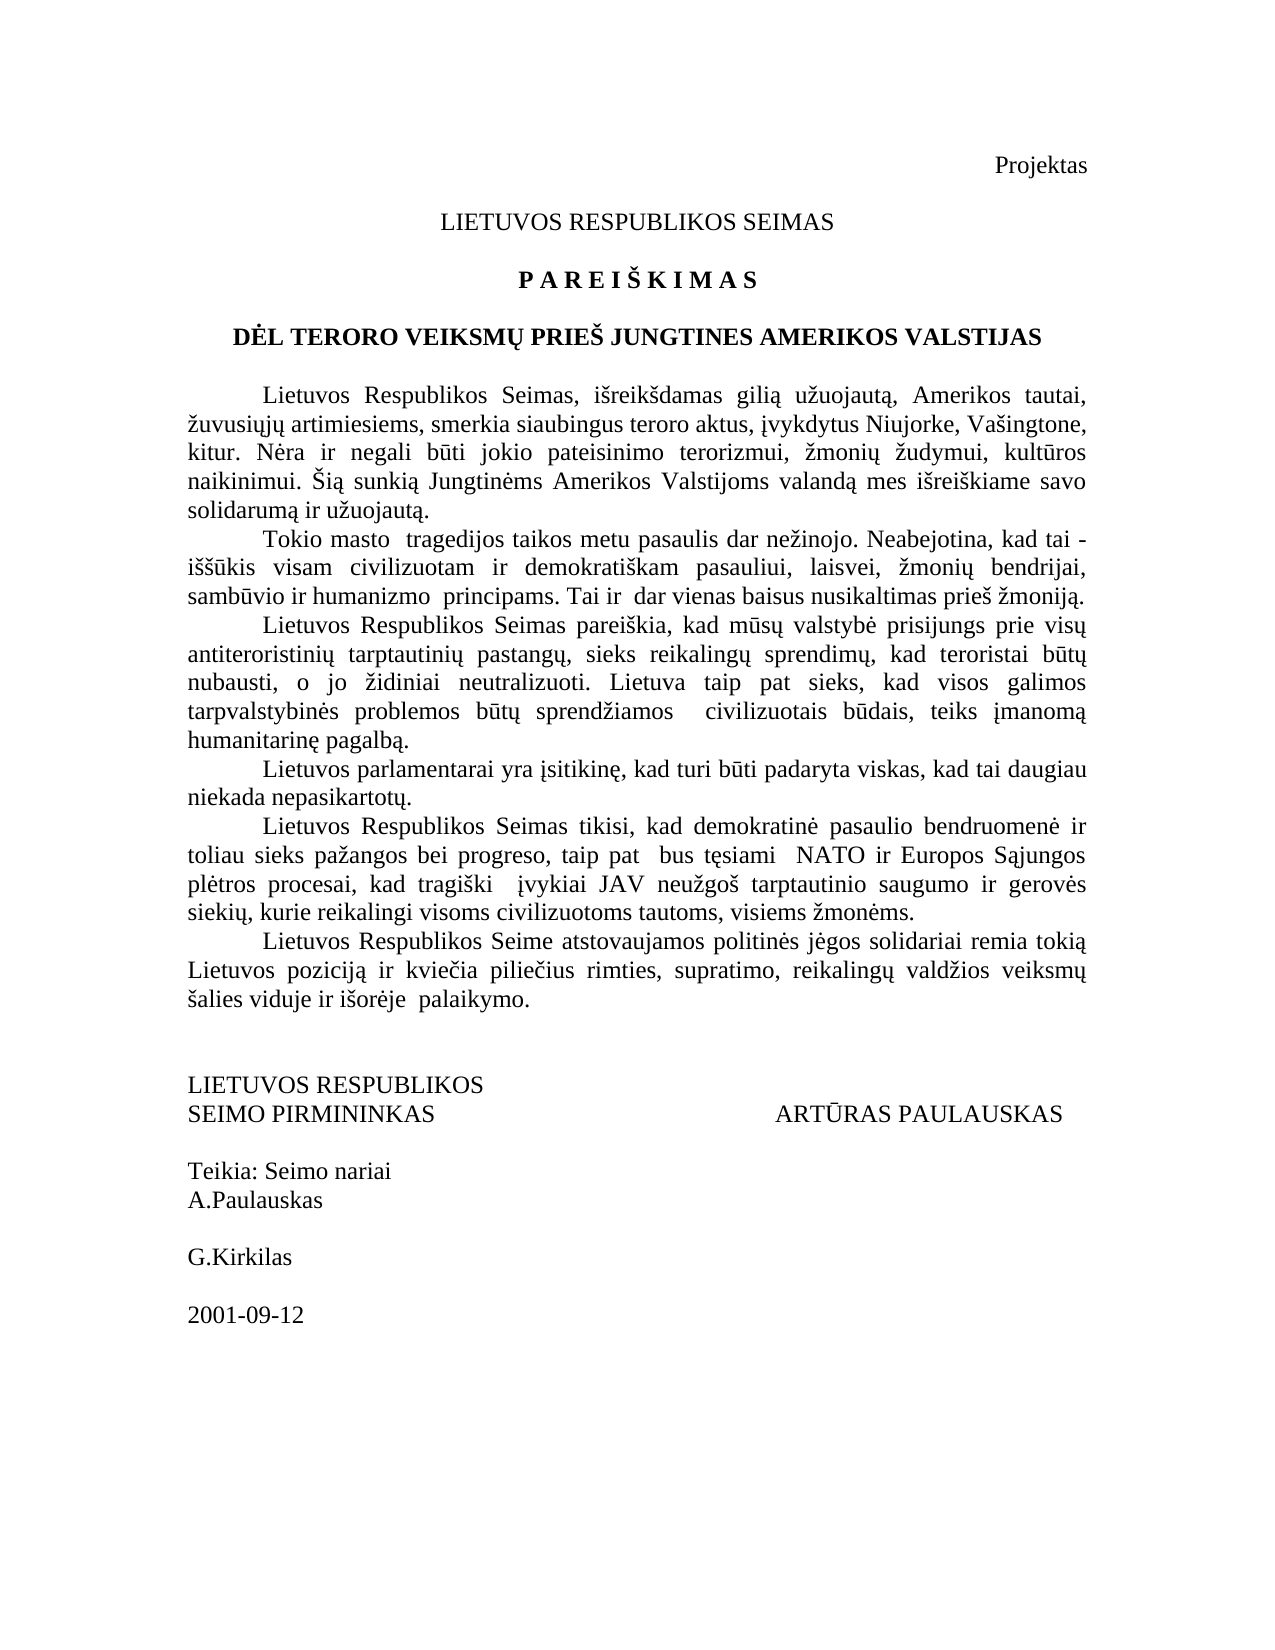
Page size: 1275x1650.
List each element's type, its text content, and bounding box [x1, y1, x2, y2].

text Lietuvos Respublikos Seimas, išreikšdamas gilią užuojautą, Amerikos tautai, žuvusiųjų artimiesiems, smerkia siaubingus teroro aktus, įvykdytus Niujorke, Vašingtone, kitur. Nėra ir negali būti jokio pateisinimo terorizmui, žmonių žudymui, kultūros naikinimui. Šią sunkią Jungtinėms Amerikos Valstijoms valandą mes išreiškiame savo solidarumą ir užuojautą. [187, 380, 1087, 524]
text Lietuvos Respublikos Seimas tikisi, kad demokratinė pasaulio bendruomenė ir toliau sieks pažangos bei progreso, taip pat bus tęsiami NATO ir Europos Sąjungos plėtros procesai, kad tragiški įvykiai JAV neužgoš tarptautinio saugumo ir gerovės siekių, kurie reikalingi visoms civilizuotoms tautoms, visiems žmonėms. [187, 811, 1087, 926]
text Lietuvos Respublikos Seimas pareiškia, kad mūsų valstybė prisijungs prie visų antiteroristinių tarptautinių pastangų, sieks reikalingų sprendimų, kad teroristai būtų nubausti, o jo židiniai neutralizuoti. Lietuva taip pat sieks, kad visos galimos tarpvalstybinės problemos būtų sprendžiamos civilizuotais būdais, teiks įmanomą humanitarinę pagalbą. [187, 610, 1087, 754]
text A.Paulauskas [187, 1185, 1087, 1214]
text LIETUVOS RESPUBLIKOS [187, 1070, 1087, 1099]
text DĖL TERORO VEIKSMŲ PRIEŠ JUNGTINES AMERIKOS VALSTIJAS [187, 322, 1087, 351]
text P A R E I Š K I M A S [187, 265, 1087, 294]
text Teikia: Seimo nariai [187, 1156, 1087, 1185]
text LIETUVOS RESPUBLIKOS SEIMAS [187, 207, 1087, 236]
text SEIMO PIRMININKAS ARTŪRAS PAULAUSKAS [187, 1099, 1087, 1127]
text G.Kirkilas [187, 1242, 1087, 1271]
text Tokio masto tragedijos taikos metu pasaulis dar nežinojo. Neabejotina, kad tai - iššūkis visam civilizuotam ir demokratiškam pasauliui, laisvei, žmonių bendrijai, sambūvio ir humanizmo principams. Tai ir dar vienas baisus nusikaltimas prieš žmoniją. [187, 524, 1087, 610]
text 2001-09-12 [187, 1300, 1087, 1329]
text Projektas [187, 150, 1087, 179]
text Lietuvos Respublikos Seime atstovaujamos politinės jėgos solidariai remia tokią Lietuvos poziciją ir kviečia piliečius rimties, supratimo, reikalingų valdžios veiksmų šalies viduje ir išorėje palaikymo. [187, 926, 1087, 1012]
text Lietuvos parlamentarai yra įsitikinę, kad turi būti padaryta viskas, kad tai daugiau niekada nepasikartotų. [187, 754, 1087, 811]
